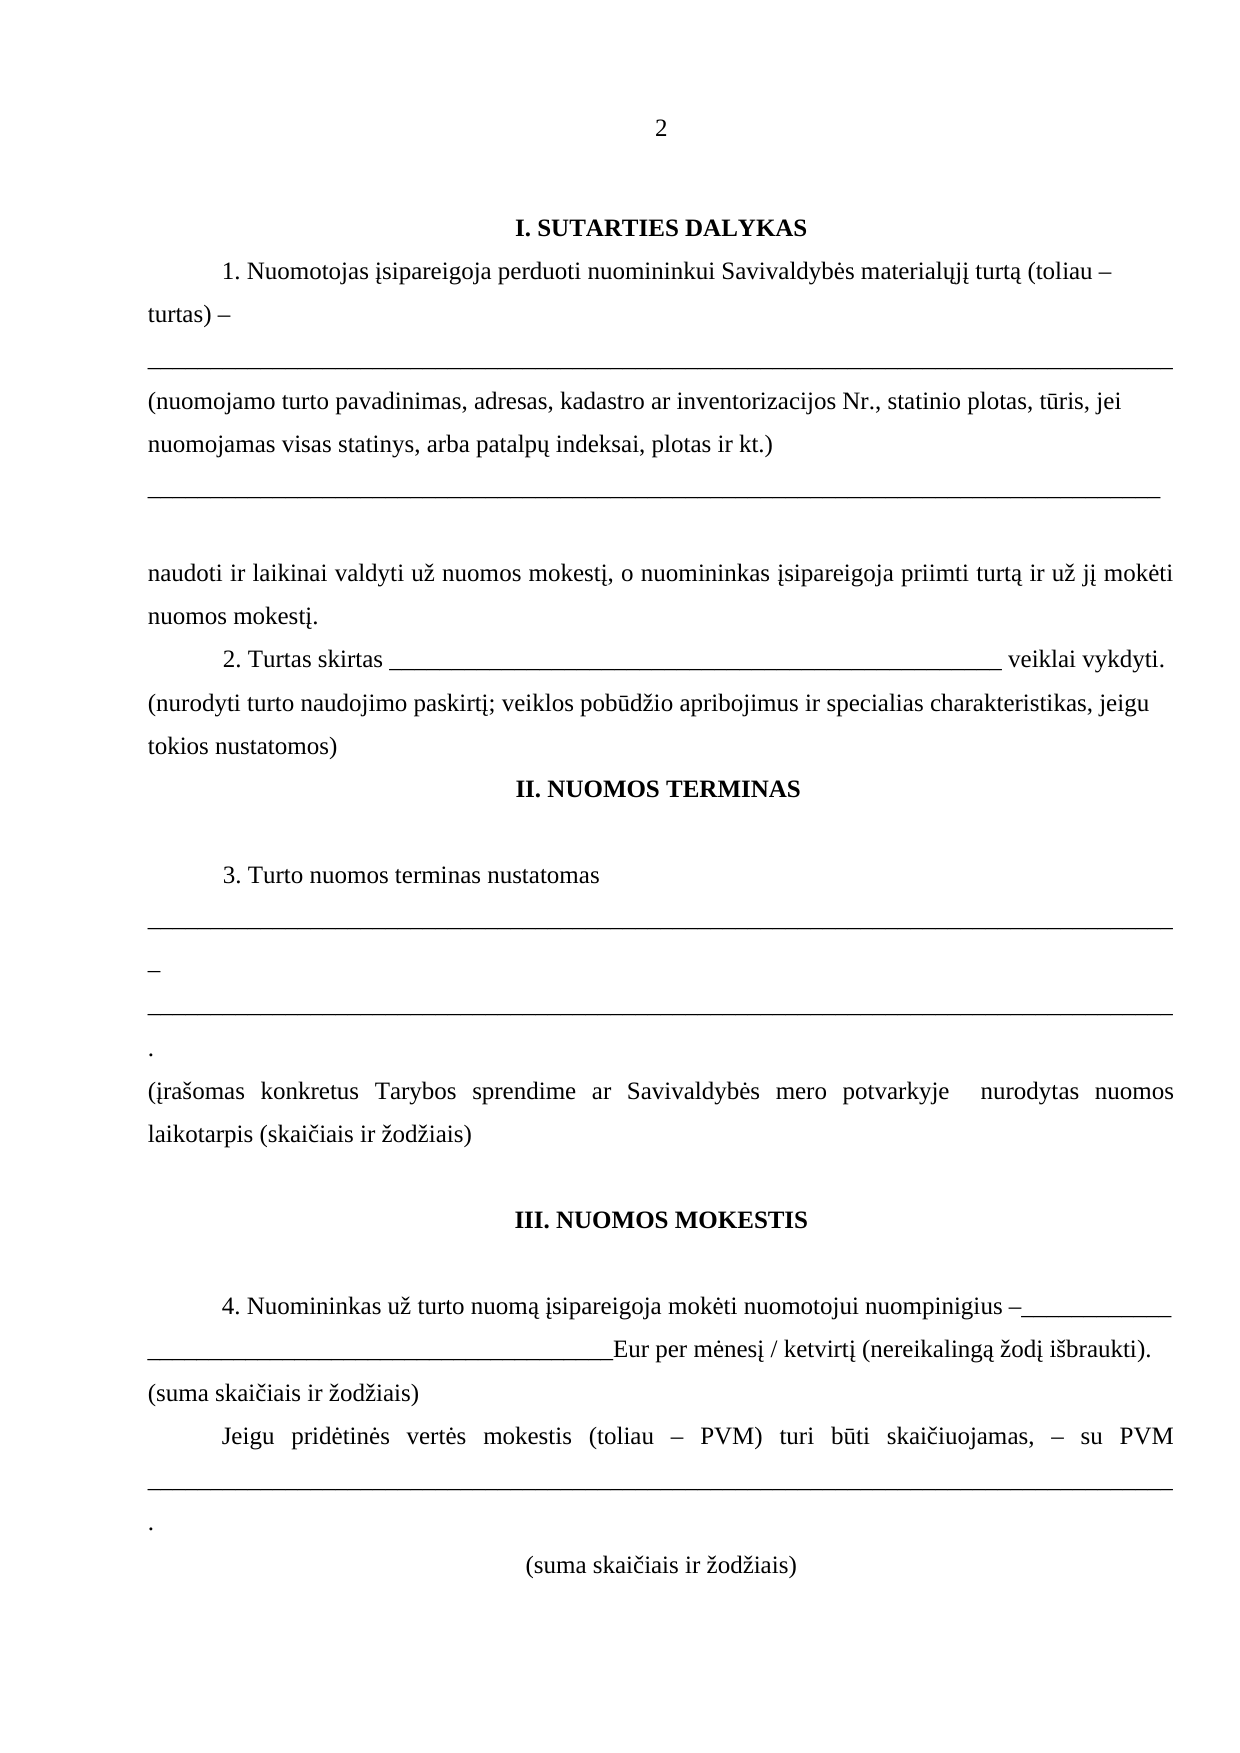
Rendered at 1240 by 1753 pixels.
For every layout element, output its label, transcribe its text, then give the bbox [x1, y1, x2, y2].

text I. SUTARTIES DALYKAS [148, 213, 1174, 242]
text 3. Turto nuomos terminas nustatomas ___________________________________________________________________________________ [148, 860, 1174, 975]
text III. NUOMOS MOKESTIS [148, 1205, 1174, 1234]
text Jeigu pridėtinės vertės mokestis (toliau – PVM) turi būti skaičiuojamas, – su PVM __________________________________________________________________________________. [148, 1421, 1174, 1536]
text (nurodyti turto naudojimo paskirtį; veiklos pobūdžio apribojimus ir specialias charakteristikas, jeigu tokios nustatomos) [148, 688, 1174, 759]
text __________________________________________________________________________________ [148, 343, 1174, 371]
text II. NUOMOS TERMINAS [148, 774, 1174, 803]
text (suma skaičiais ir žodžiais) [148, 1550, 1174, 1579]
text 4. Nuomininkas už turto nuomą įsipareigoja mokėti nuomotojui nuompinigius –____________ [148, 1291, 1174, 1320]
text __________________________________________________________________________________. [148, 989, 1174, 1061]
text _________________________________________________________________________________ [148, 472, 1174, 501]
text 2. Turtas skirtas _________________________________________________ veiklai vykdyti. [148, 644, 1174, 673]
text (suma skaičiais ir žodžiais) [148, 1378, 1174, 1406]
text (nuomojamo turto pavadinimas, adresas, kadastro ar inventorizacijos Nr., statinio plotas, tūris, jei nuomojamas visas statinys, arba patalpų indeksai, plotas ir kt.) [148, 386, 1174, 458]
text Eur per mėnesį / ketvirtį (nereikalingą žodį išbraukti). [148, 1334, 1174, 1363]
text (įrašomas konkretus Tarybos sprendime ar Savivaldybės mero potvarkyje nurodytas nuomos laikotarpis (skaičiais ir žodžiais) [148, 1076, 1174, 1148]
text naudoti ir laikinai valdyti už nuomos mokestį, o nuomininkas įsipareigoja priimti turtą ir už jį mokėti nuomos mokestį. [148, 558, 1174, 630]
text 1. Nuomotojas įsipareigoja perduoti nuomininkui Savivaldybės materialųjį turtą (toliau – turtas) – [148, 256, 1174, 328]
